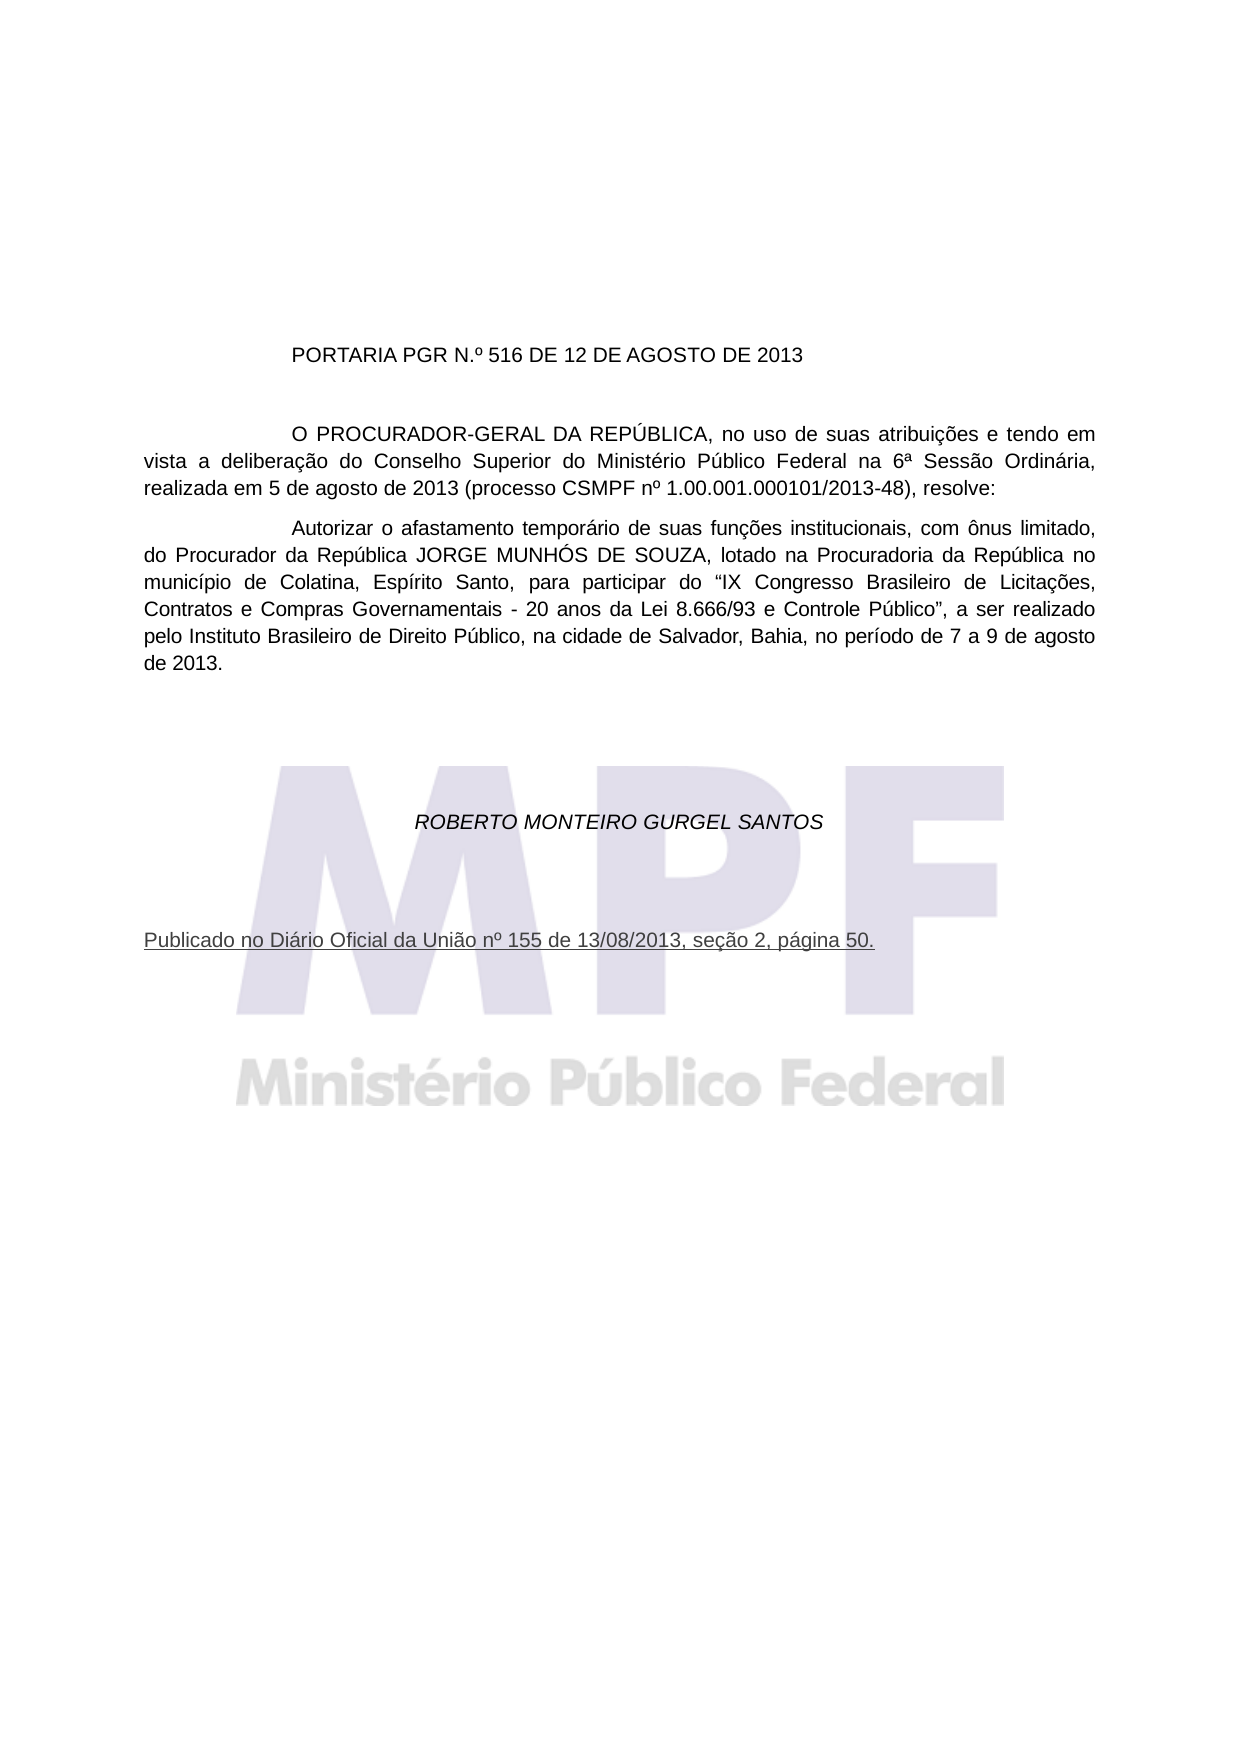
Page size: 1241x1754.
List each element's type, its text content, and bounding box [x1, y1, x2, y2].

text Autorizar o afastamento temporário de suas funções institucionais, com ônus limitado, do Procurador da República JORGE MUNHÓS DE SOUZA, lotado na Procuradoria da República no município de Colatina, Espírito Santo, para participar do “IX Congresso Brasileiro de Licitações, Contratos e Compras Governamentais - 20 anos da Lei 8.666/93 e Controle Público”, a ser realizado pelo Instituto Brasileiro de Direito Público, na cidade de Salvador, Bahia, no período de 7 a 9 de agosto de 2013. [144, 514, 1096, 676]
text O PROCURADOR-GERAL DA REPÚBLICA, no uso de suas atribuições e tendo em vista a deliberação do Conselho Superior do Ministério Público Federal na 6ª Sessão Ordinária, realizada em 5 de agosto de 2013 (processo CSMPF nº 1.00.001.000101/2013-48), resolve: [144, 420, 1096, 501]
text ROBERTO MONTEIRO GURGEL SANTOS [144, 807, 1096, 834]
picture [236, 834, 1004, 926]
text Publicado no Diário Oficial da União nº 155 de 13/08/2013, seção 2, página 50. [144, 926, 1096, 953]
picture [236, 766, 1004, 807]
text PORTARIA PGR N.º 516 DE 12 DE AGOSTO DE 2013 [144, 341, 1096, 368]
picture [236, 953, 1004, 1106]
